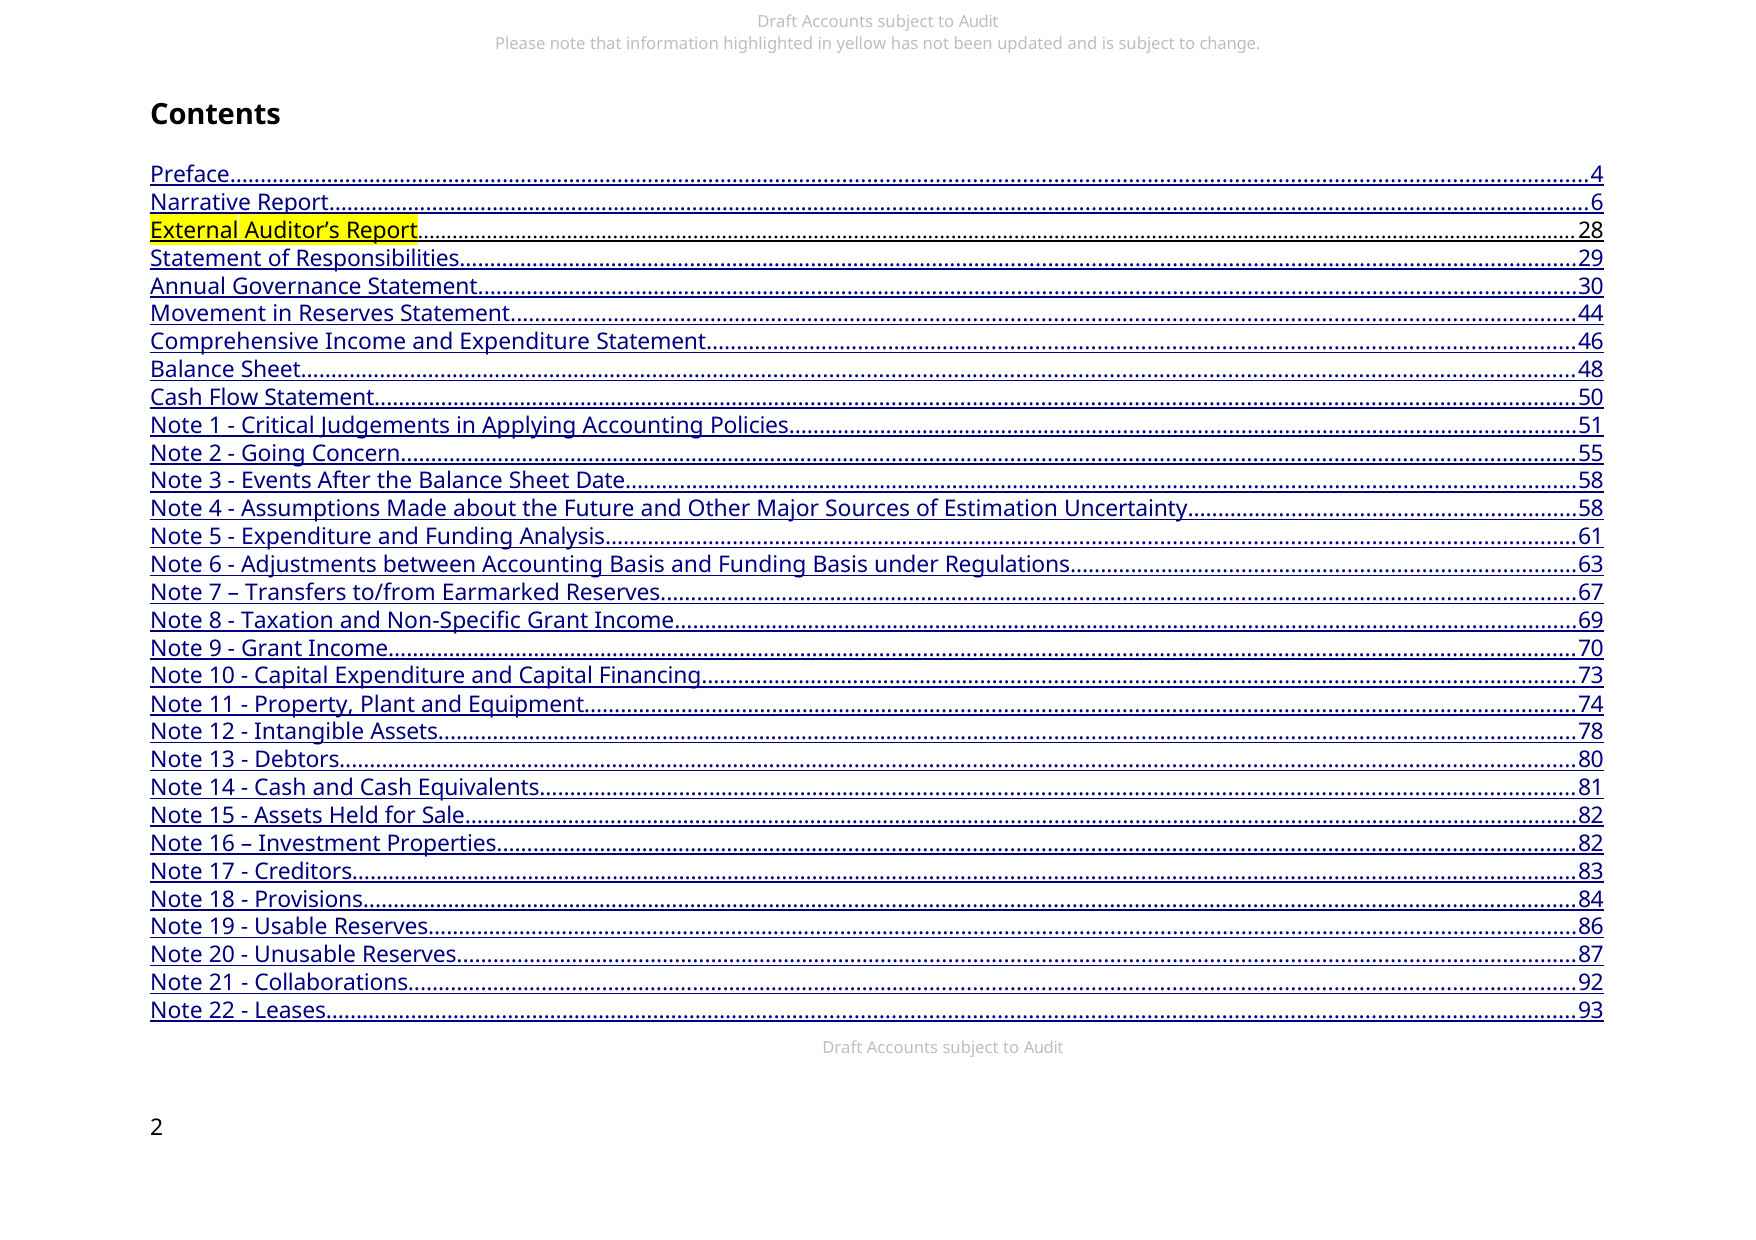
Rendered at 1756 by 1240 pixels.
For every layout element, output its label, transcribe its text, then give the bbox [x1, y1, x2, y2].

text Note 2 - Going Concern 55 [150, 439, 1726, 467]
text Note 12 - Intangible Assets 78 [150, 718, 1726, 745]
text Note 21 - Collaborations 92 [150, 968, 1726, 996]
text Note 20 - Unusable Reserves 87 [150, 940, 1726, 968]
text Note 14 - Cash and Cash Equivalents 81 [150, 773, 1726, 801]
text Draft Accounts subject to Audit [160, 1035, 1726, 1058]
text Note 8 - Taxation and Non-Specific Grant Income 69 [150, 606, 1726, 634]
text Note 9 - Grant Income 70 [150, 634, 1726, 662]
text Note 22 - Leases 93 [150, 996, 1726, 1024]
text Narrative Report 6 [150, 188, 1726, 216]
text Note 15 - Assets Held for Sale 82 [150, 801, 1726, 829]
text Note 3 - Events After the Balance Sheet Date 58 [150, 467, 1726, 494]
text Note 5 - Expenditure and Funding Analysis 61 [150, 522, 1726, 550]
text Draft Accounts subject to Audit [160, 9, 1596, 32]
text Note 18 - Provisions 84 [150, 885, 1726, 913]
text Please note that information highlighted in yellow has not been updated and is subject to change. [159, 32, 1596, 54]
text Note 10 - Capital Expenditure and Capital Financing 73 [150, 662, 1726, 689]
text Annual Governance Statement 30 [150, 272, 1726, 300]
text Statement of Responsibilities 29 [150, 244, 1726, 272]
text Note 19 - Usable Reserves 86 [150, 913, 1726, 940]
text Balance Sheet 48 [150, 355, 1726, 383]
text Comprehensive Income and Expenditure Statement 46 [150, 327, 1726, 355]
text External Auditor’s Report 28 [150, 216, 1726, 244]
text Note 17 - Creditors 83 [150, 857, 1726, 885]
text Note 13 - Debtors 80 [150, 746, 1726, 773]
text Note 11 - Property, Plant and Equipment 74 [150, 690, 1726, 718]
text Note 4 - Assumptions Made about the Future and Other Major Sources of Estimation Uncertainty 58 [150, 495, 1726, 522]
text Note 7 – Transfers to/from Earmarked Reserves 67 [150, 578, 1726, 606]
text Note 1 - Critical Judgements in Applying Accounting Policies 51 [150, 411, 1726, 439]
text Note 6 - Adjustments between Accounting Basis and Funding Basis under Regulations 63 [150, 551, 1726, 578]
subtitle Contents [150, 93, 1726, 133]
text Cash Flow Statement 50 [150, 383, 1726, 411]
text Movement in Reserves Statement 44 [150, 300, 1726, 327]
text Note 16 – Investment Properties 82 [150, 829, 1726, 857]
text Preface 4 [150, 160, 1726, 188]
